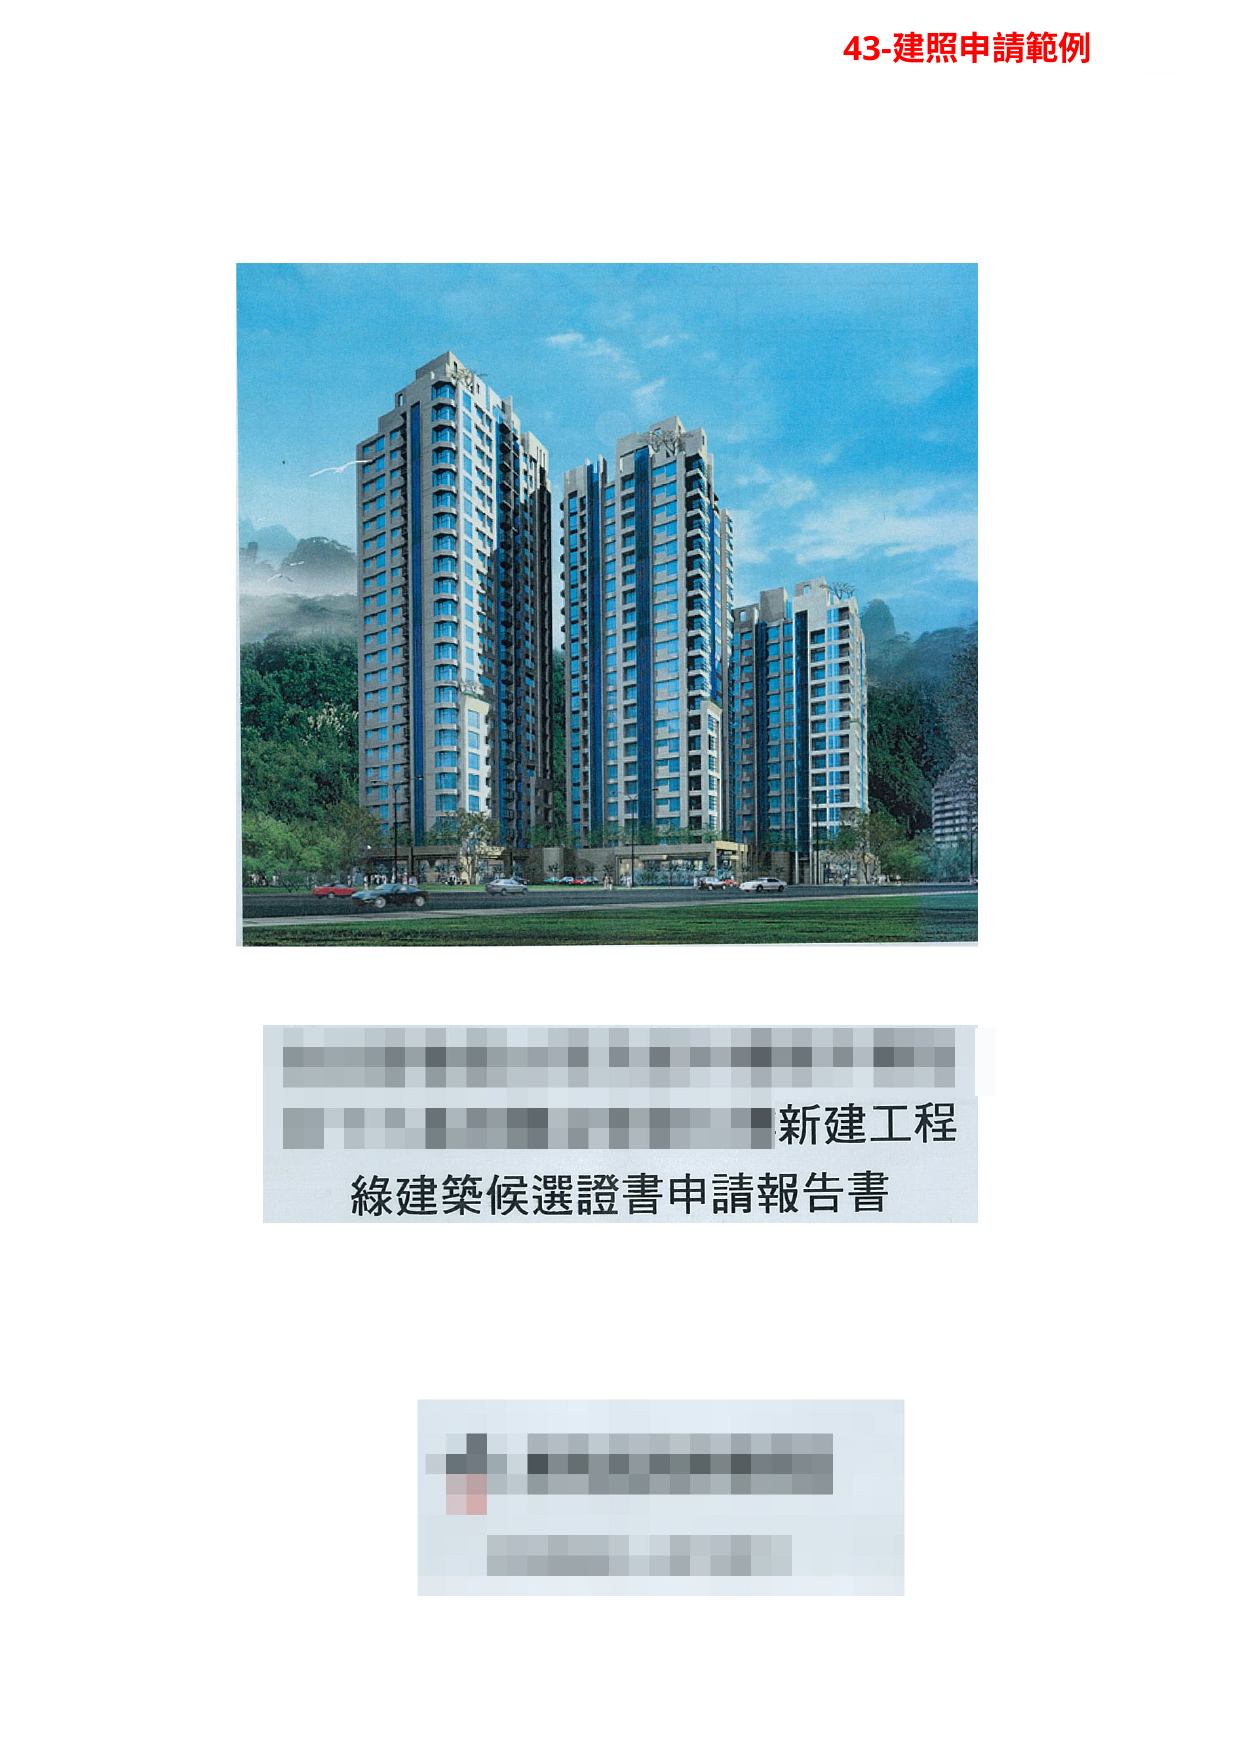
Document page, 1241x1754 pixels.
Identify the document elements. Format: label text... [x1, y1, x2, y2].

picture [59, 70, 1181, 1657]
text 43-建照申請範例 [843, 22, 1123, 71]
